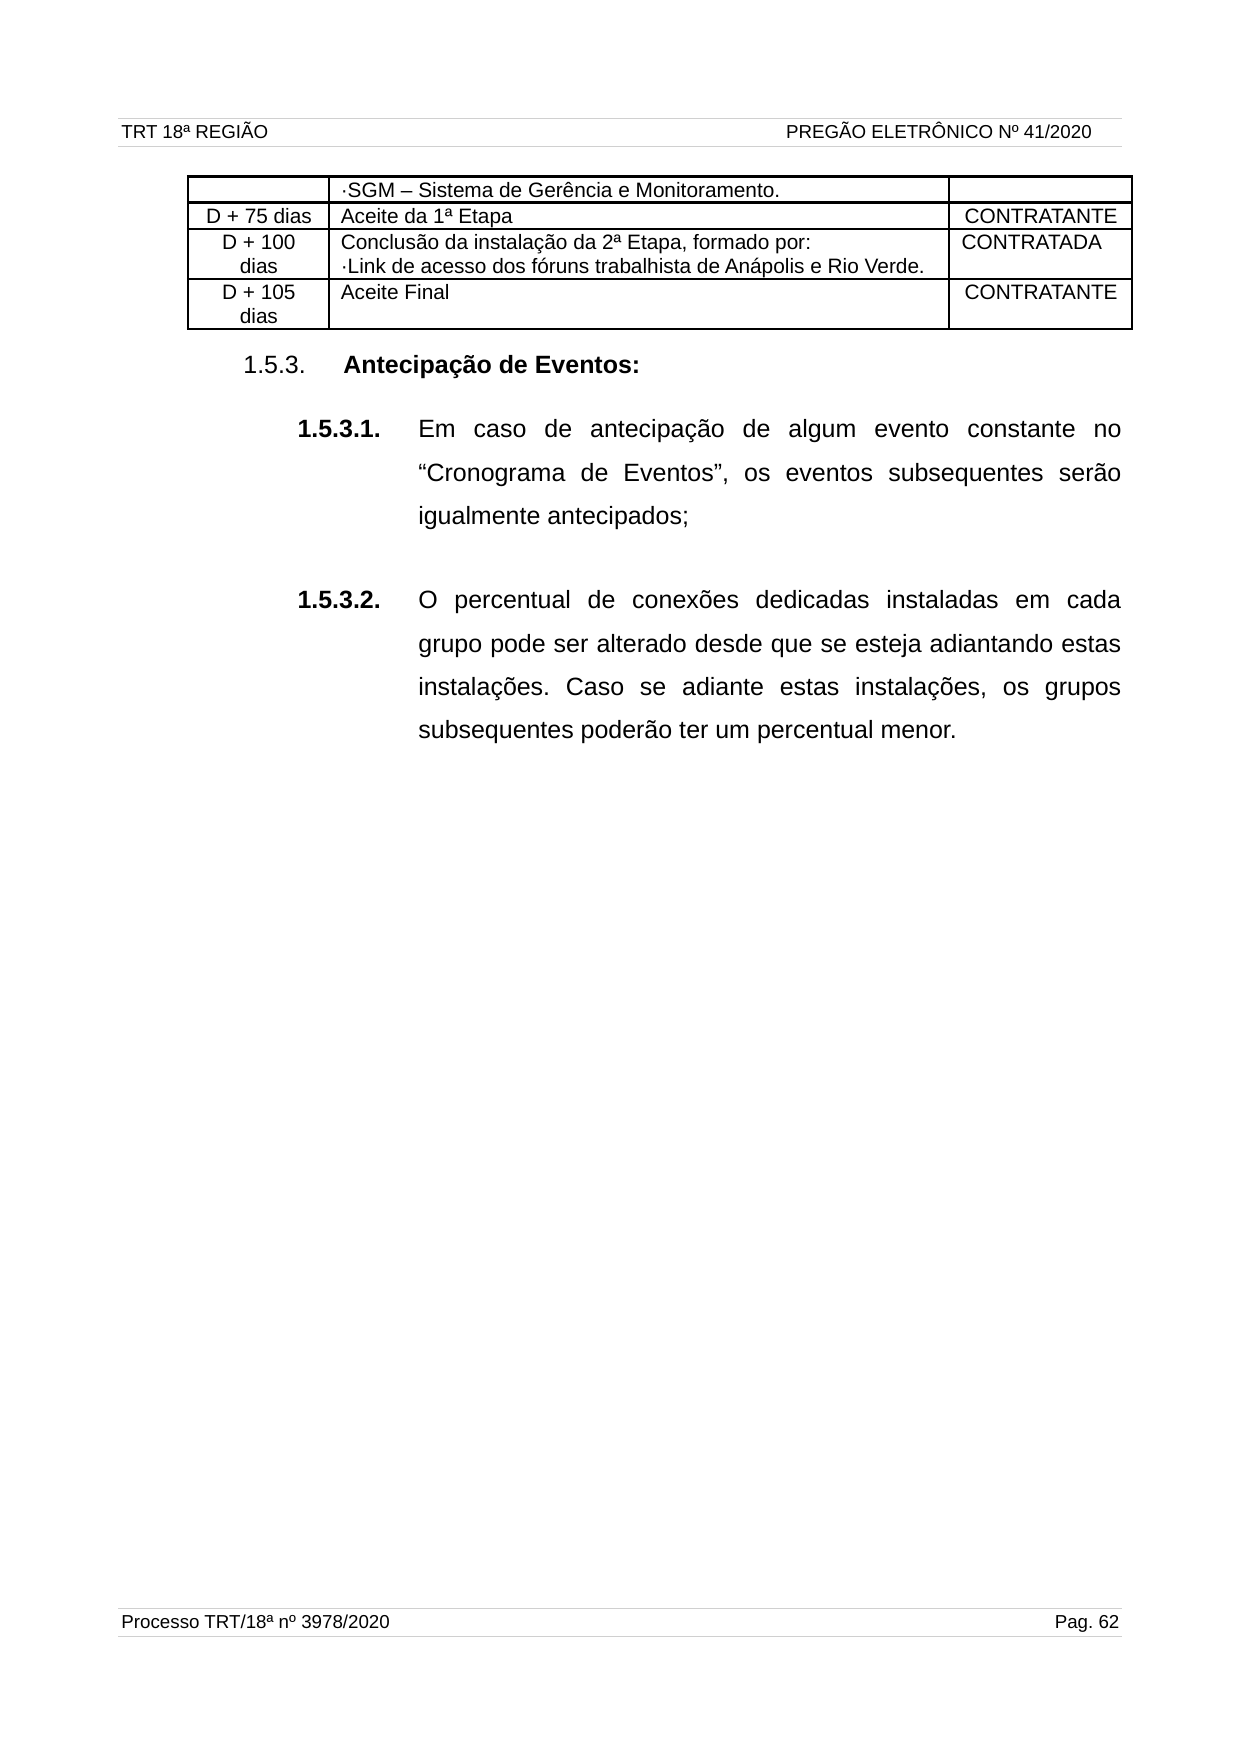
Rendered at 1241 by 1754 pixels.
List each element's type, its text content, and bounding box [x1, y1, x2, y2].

list Em caso de antecipação de algum evento constante no “Cronograma de Eventos”, os eventos subsequentes serão igualmente antecipados; [381, 414, 1122, 529]
table_cell [950, 178, 1131, 201]
table_cell D + 75 dias [189, 204, 328, 227]
table_cell [189, 178, 328, 201]
table_cell CONTRATANTE [950, 204, 1131, 227]
table_cell Aceite Final [330, 280, 948, 327]
table_cell ·SGM – Sistema de Gerência e Monitoramento. [330, 178, 948, 201]
list O percentual de conexões dedicadas instaladas em cada grupo pode ser alterado desde que se esteja adiantando estas instalações. Caso se adiante estas instalações, os grupos subsequentes poderão ter um percentual menor. [381, 585, 1122, 743]
table_cell CONTRATANTE [950, 280, 1131, 327]
table_cell D + 105 dias [189, 280, 328, 327]
table_cell D + 100 dias [189, 230, 328, 277]
table_cell Conclusão da instalação da 2ª Etapa, formado por: ·Link de acesso dos fóruns trabalhista de Anápolis e Rio Verde. [330, 230, 948, 277]
list Antecipação de Eventos: [306, 350, 1122, 379]
table_cell CONTRATADA [950, 230, 1131, 277]
table_cell Aceite da 1ª Etapa [330, 204, 948, 227]
